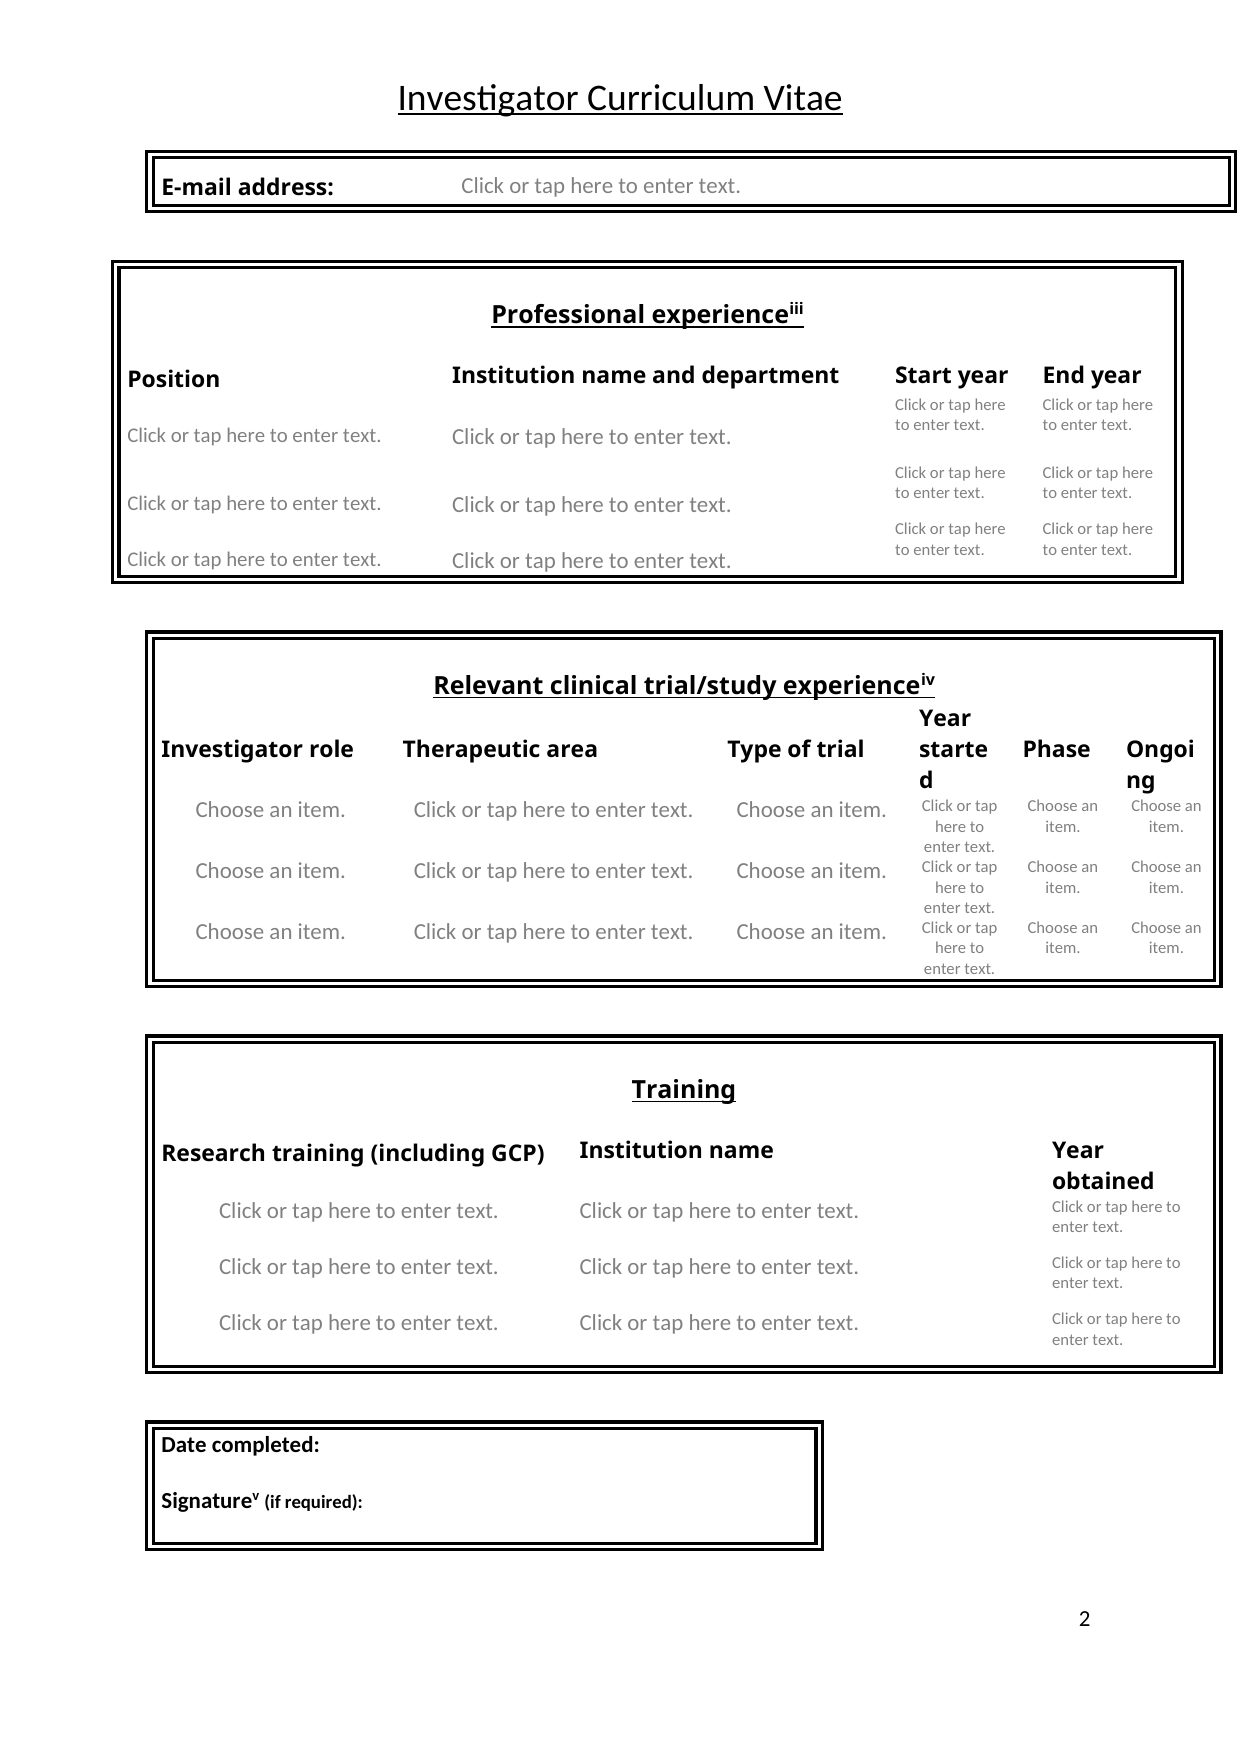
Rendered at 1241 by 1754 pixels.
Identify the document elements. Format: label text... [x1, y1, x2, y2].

table_header Date completed: [150, 1424, 396, 1486]
table_cell Investigator role [155, 702, 391, 796]
table_cell Choose an item. [716, 796, 908, 857]
table_cell Signature (if required): [155, 1486, 396, 1542]
table_cell Click or tap here to enter text. [884, 394, 1031, 462]
table_cell Choose an item. [1115, 918, 1213, 978]
table_cell Click or tap here to enter text. [450, 153, 1233, 204]
table_cell Click or tap here to enter text. [441, 394, 884, 462]
table_cell Position [121, 331, 441, 394]
table_cell Click or tap here to enter text. [884, 463, 1031, 518]
table_cell Choose an item. [1011, 918, 1114, 978]
table_cell Choose an item. [1011, 796, 1114, 857]
table_cell Click or tap here to enter text. [121, 463, 441, 518]
table_cell Choose an item. [716, 857, 908, 917]
table_cell Click or tap here to enter text. [908, 857, 1011, 917]
table_cell End year [1031, 331, 1174, 394]
table_cell Click or tap here to enter text. [391, 857, 716, 917]
table_header Click or tap to enter a date. [396, 1424, 819, 1486]
table_cell Click or tap here to enter text. [568, 1196, 1041, 1252]
table_cell Choose an item. [716, 918, 908, 978]
table_cell Click or tap here to enter text. [121, 519, 441, 574]
table_cell Click or tap here to enter text. [396, 1486, 814, 1542]
table_cell Start year [884, 331, 1031, 394]
table_cell Click or tap here to enter text. [391, 918, 716, 978]
table_cell Institution name [568, 1106, 1041, 1196]
table_cell Click or tap here to enter text. [1031, 519, 1174, 574]
table_header Professional experience [116, 263, 1179, 331]
table_cell Research training (including GCP) [155, 1106, 568, 1196]
table_header Training [150, 1038, 1218, 1106]
table_cell Choose an item. [1115, 796, 1213, 857]
table_cell Click or tap here to enter text. [155, 1196, 568, 1252]
table_cell Click or tap here to enter text. [908, 918, 1011, 978]
table_cell Year started [908, 702, 1011, 796]
table_cell Click or tap here to enter text. [155, 1309, 568, 1364]
table_cell Ongoing [1115, 702, 1213, 796]
table_cell Click or tap here to enter text. [155, 1253, 568, 1308]
table_cell Institution name and department [441, 331, 884, 394]
table_cell Click or tap here to enter text. [1031, 463, 1174, 518]
table_cell Click or tap here to enter text. [441, 519, 884, 574]
table_cell Click or tap here to enter text. [121, 394, 441, 462]
table_cell Choose an item. [1011, 857, 1114, 917]
table_cell E-mail address: [150, 153, 450, 204]
table_cell Year obtained [1041, 1106, 1213, 1196]
table_cell Click or tap here to enter text. [568, 1253, 1041, 1308]
table_cell Click or tap here to enter text. [1031, 394, 1174, 462]
table_cell Click or tap here to enter text. [391, 796, 716, 857]
table_cell Choose an item. [155, 796, 391, 857]
table_cell Click or tap here to enter text. [1041, 1196, 1213, 1252]
table_cell Click or tap here to enter text. [1041, 1309, 1213, 1364]
table_header Relevant clinical trial/study experience [150, 634, 1218, 702]
table_cell Choose an item. [155, 857, 391, 917]
table_cell Choose an item. [155, 918, 391, 978]
table_cell Choose an item. [1115, 857, 1213, 917]
table_cell Therapeutic area [391, 702, 716, 796]
table_cell Click or tap here to enter text. [908, 796, 1011, 857]
table_cell Phase [1011, 702, 1114, 796]
table_cell Click or tap here to enter text. [1041, 1253, 1213, 1308]
table_cell Click or tap here to enter text. [441, 463, 884, 518]
table_cell Type of trial [716, 702, 908, 796]
table_cell Click or tap here to enter text. [568, 1309, 1041, 1364]
table_cell Click or tap here to enter text. [884, 519, 1031, 574]
